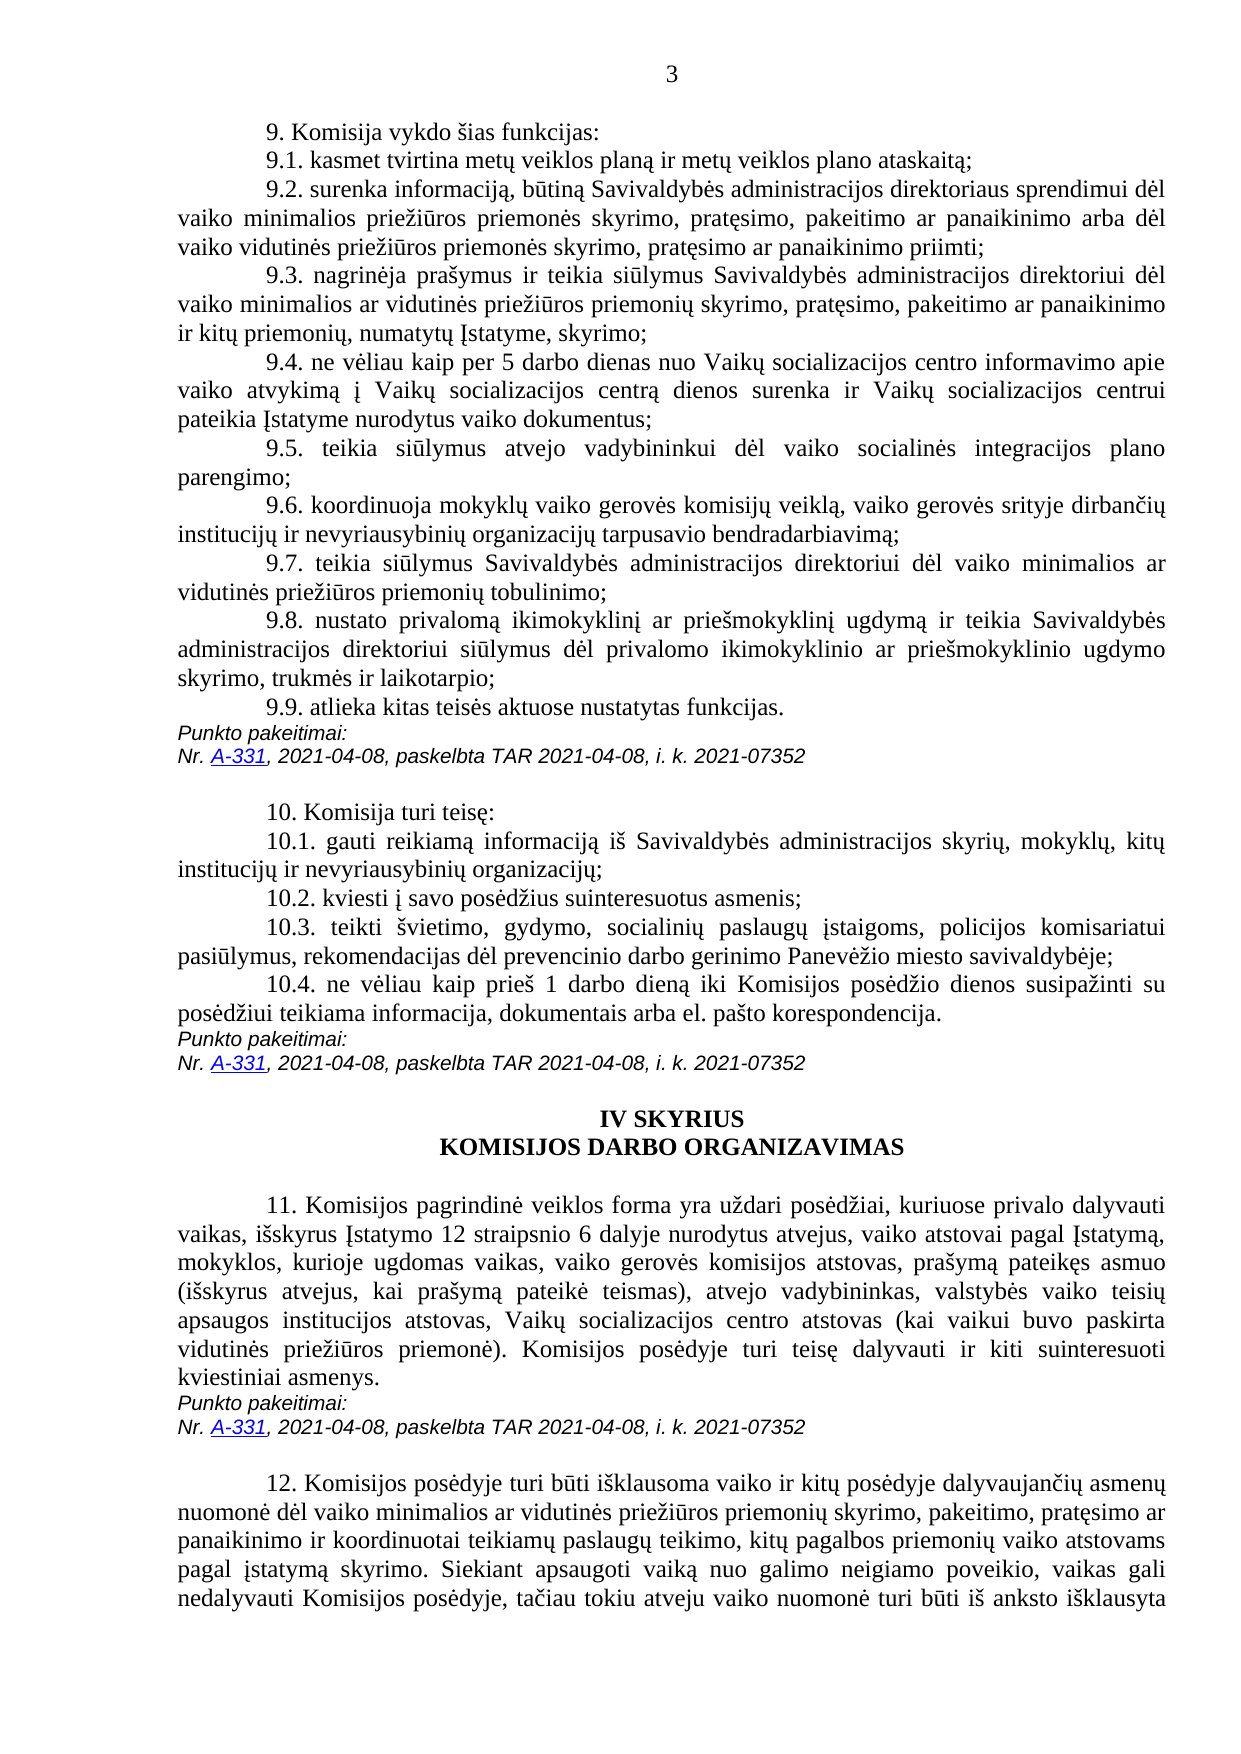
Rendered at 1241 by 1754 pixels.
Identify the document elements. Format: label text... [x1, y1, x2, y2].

text Nr. A-331, 2021-04-08, paskelbta TAR 2021-04-08, i. k. 2021-07352 [177, 1415, 1167, 1439]
text 9.3. nagrinėja prašymus ir teikia siūlymus Savivaldybės administracijos direktoriui dėl vaiko minimalios ar vidutinės priežiūros priemonių skyrimo, pratęsimo, pakeitimo ar panaikinimo ir kitų priemonių, numatytų Įstatyme, skyrimo; [177, 260, 1167, 347]
text 10. Komisija turi teisę: [177, 797, 1167, 826]
text 11. Komisijos pagrindinė veiklos forma yra uždari posėdžiai, kuriuose privalo dalyvauti vaikas, išskyrus Įstatymo 12 straipsnio 6 dalyje nurodytus atvejus, vaiko atstovai pagal Įstatymą, mokyklos, kurioje ugdomas vaikas, vaiko gerovės komisijos atstovas, prašymą pateikęs asmuo (išskyrus atvejus, kai prašymą pateikė teismas), atvejo vadybininkas, valstybės vaiko teisių apsaugos institucijos atstovas, Vaikų socializacijos centro atstovas (kai vaikui buvo paskirta vidutinės priežiūros priemonė). Komisijos posėdyje turi teisę dalyvauti ir kiti suinteresuoti kviestiniai asmenys. [177, 1190, 1167, 1391]
text Nr. A-331, 2021-04-08, paskelbta TAR 2021-04-08, i. k. 2021-07352 [177, 1051, 1167, 1075]
text 9.8. nustato privalomą ikimokyklinį ar priešmokyklinį ugdymą ir teikia Savivaldybės administracijos direktoriui siūlymus dėl privalomo ikimokyklinio ar priešmokyklinio ugdymo skyrimo, trukmės ir laikotarpio; [177, 605, 1167, 692]
text 10.2. kviesti į savo posėdžius suinteresuotus asmenis; [177, 883, 1167, 912]
text Punkto pakeitimai: [177, 1027, 1167, 1051]
text 9.7. teikia siūlymus Savivaldybės administracijos direktoriui dėl vaiko minimalios ar vidutinės priežiūros priemonių tobulinimo; [177, 548, 1167, 605]
text 12. Komisijos posėdyje turi būti išklausoma vaiko ir kitų posėdyje dalyvaujančių asmenų nuomonė dėl vaiko minimalios ar vidutinės priežiūros priemonių skyrimo, pakeitimo, pratęsimo ar panaikinimo ir koordinuotai teikiamų paslaugų teikimo, kitų pagalbos priemonių vaiko atstovams pagal įstatymą skyrimo. Siekiant apsaugoti vaiką nuo galimo neigiamo poveikio, vaikas gali nedalyvauti Komisijos posėdyje, tačiau tokiu atveju vaiko nuomonė turi būti iš anksto išklausyta [177, 1468, 1167, 1612]
text 9.9. atlieka kitas teisės aktuose nustatytas funkcijas. [177, 692, 1167, 720]
text 9.2. surenka informaciją, būtiną Savivaldybės administracijos direktoriaus sprendimui dėl vaiko minimalios priežiūros priemonės skyrimo, pratęsimo, pakeitimo ar panaikinimo arba dėl vaiko vidutinės priežiūros priemonės skyrimo, pratęsimo ar panaikinimo priimti; [177, 174, 1167, 260]
text IV SKYRIUS [177, 1104, 1167, 1132]
text 10.3. teikti švietimo, gydymo, socialinių paslaugų įstaigoms, policijos komisariatui pasiūlymus, rekomendacijas dėl prevencinio darbo gerinimo Panevėžio miesto savivaldybėje; [177, 912, 1167, 969]
text 10.1. gauti reikiamą informaciją iš Savivaldybės administracijos skyrių, mokyklų, kitų institucijų ir nevyriausybinių organizacijų; [177, 826, 1167, 883]
text 9.1. kasmet tvirtina metų veiklos planą ir metų veiklos plano ataskaitą; [177, 145, 1167, 174]
text Punkto pakeitimai: [177, 720, 1167, 744]
text 10.4. ne vėliau kaip prieš 1 darbo dieną iki Komisijos posėdžio dienos susipažinti su posėdžiui teikiama informacija, dokumentais arba el. pašto korespondencija. [177, 969, 1167, 1027]
text 9.5. teikia siūlymus atvejo vadybininkui dėl vaiko socialinės integracijos plano parengimo; [177, 433, 1167, 490]
text 9.4. ne vėliau kaip per 5 darbo dienas nuo Vaikų socializacijos centro informavimo apie vaiko atvykimą į Vaikų socializacijos centrą dienos surenka ir Vaikų socializacijos centrui pateikia Įstatyme nurodytus vaiko dokumentus; [177, 347, 1167, 433]
text Nr. A-331, 2021-04-08, paskelbta TAR 2021-04-08, i. k. 2021-07352 [177, 744, 1167, 768]
text 9.6. koordinuoja mokyklų vaiko gerovės komisijų veiklą, vaiko gerovės srityje dirbančių institucijų ir nevyriausybinių organizacijų tarpusavio bendradarbiavimą; [177, 490, 1167, 548]
text Punkto pakeitimai: [177, 1391, 1167, 1415]
text KOMISIJOS DARBO ORGANIZAVIMAS [177, 1132, 1167, 1161]
text 9. Komisija vykdo šias funkcijas: [177, 117, 1167, 145]
